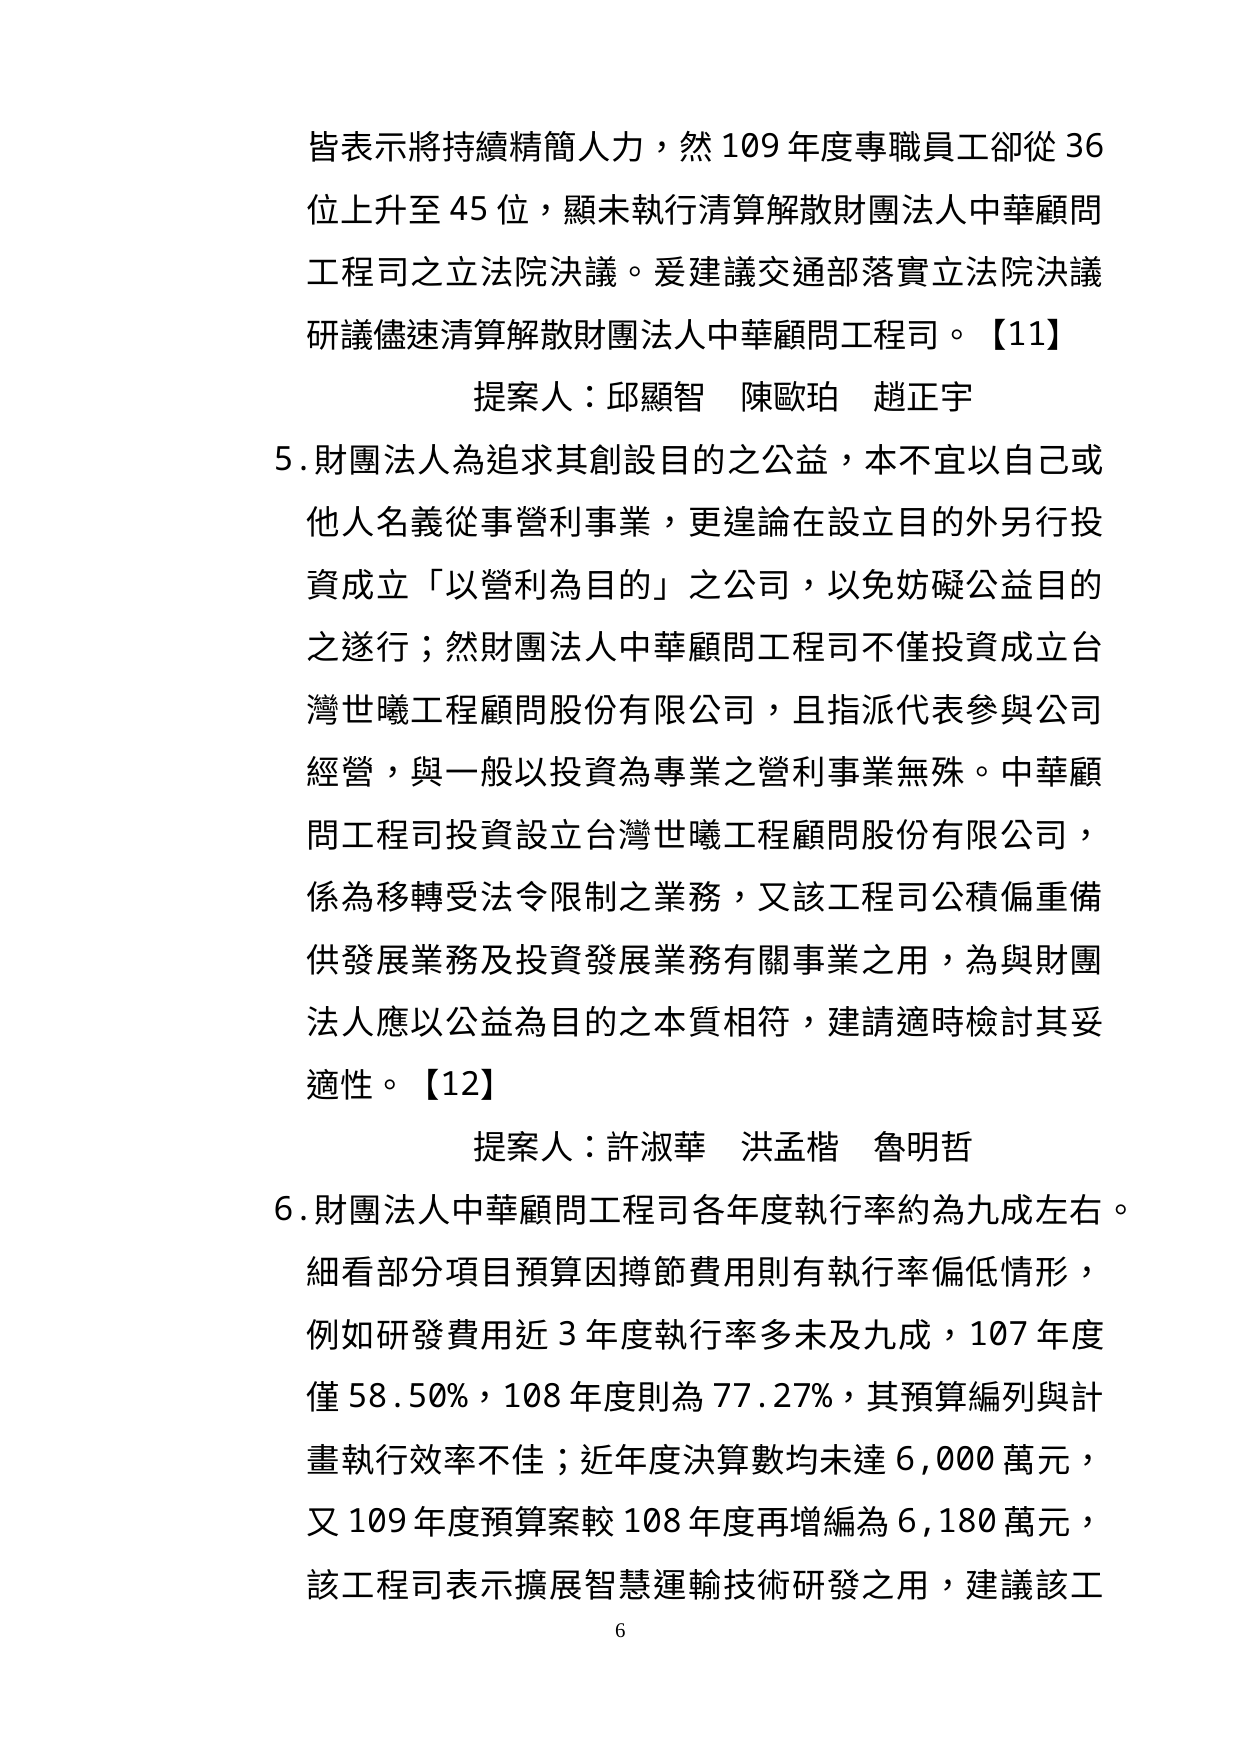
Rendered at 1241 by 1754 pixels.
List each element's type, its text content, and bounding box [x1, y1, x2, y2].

text 提案人：許淑華 洪孟楷 魯明哲 [473, 1103, 1117, 1166]
text 提案人：邱顯智 陳歐珀 趙正宇 [473, 353, 1117, 416]
text 5.財團法人為追求其創設目的之公益，本不宜以自己或他人名義從事營利事業，更遑論在設立目的外另行投資成立「以營利為目的」之公司，以免妨礙公益目的之遂行；然財團法人中華顧問工程司不僅投資成立台灣世曦工程顧問股份有限公司，且指派代表參與公司經營，與一般以投資為專業之營利事業無殊。中華顧問工程司投資設立台灣世曦工程顧問股份有限公司，係為移轉受法令限制之業務，又該工程司公積偏重備供發展業務及投資發展業務有關事業之用，為與財團法人應以公益為目的之本質相符，建請適時檢討其妥適性。【12】 [273, 416, 1104, 1103]
text 4.財團法人中華顧問工程司自96年開始就不能經營公共工程建設的規劃、設計、監造、專案管理等技術顧問服務，相關業務由100%持股的台灣世曦工程顧問股份有限公司承接。近年為維持組織存續，竟將交通安全、車輛檢測等業務納入，與經濟部財團法人車輛研究測試中心、交通部財團法人車輛安全審驗中心、交通部運輸研究所及交通部鐵道局重複。且中華顧問工程司皆表示將持續精簡人力，然109年度專職員工卻從36位上升至45位，顯未執行清算解散財團法人中華顧問工程司之立法院決議。爰建議交通部落實立法院決議，研議儘速清算解散財團法人中華顧問工程司。【11】 [273, 103, 1104, 353]
text 6.財團法人中華顧問工程司各年度執行率約為九成左右。細看部分項目預算因撙節費用則有執行率偏低情形，例如研發費用近3年度執行率多未及九成，107年度僅58.50%，108年度則為77.27%，其預算編列與計畫執行效率不佳；近年度決算數均未達6,000萬元，又109年度預算案較108年度再增編為6,180萬元，該工程司表示擴展智慧運輸技術研發之用，建議該工程司應以實際業務執行需求及恪遵撙節原則，覈實編列預算並積極落實控管支出，請財團法人中華顧問工程司向立法院交通委員會提出說明擴展智慧運輸技術研發計畫之書面報告。【13】 [273, 1166, 1104, 1603]
